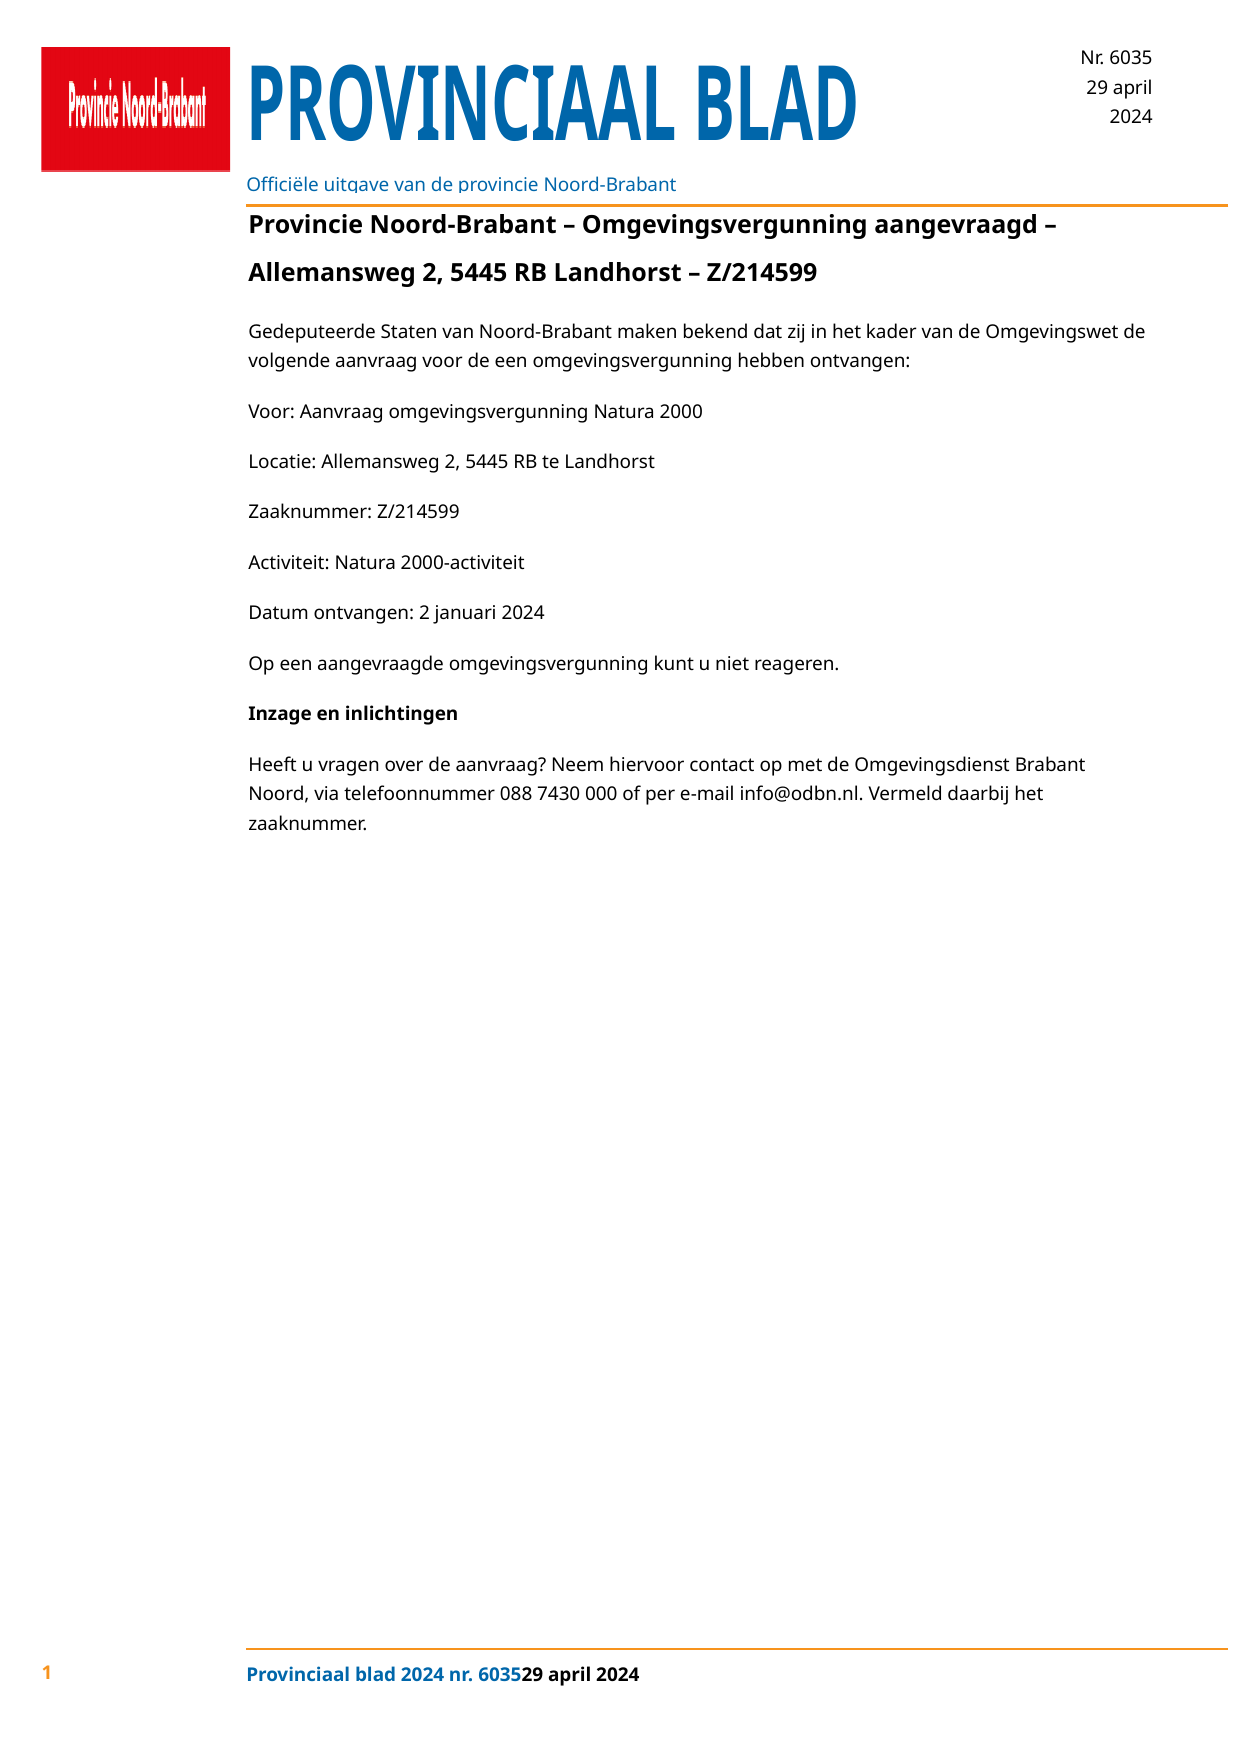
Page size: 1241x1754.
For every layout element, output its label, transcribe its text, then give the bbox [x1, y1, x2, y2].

text Heeft u vragen over de aanvraag? Neem hiervoor contact op met de Omgevingsdienst Brabant Noord, via telefoonnummer 088 7430 000 of per e-mail info@odbn.nl. Vermeld daarbij het zaaknummer. [248, 751, 1152, 836]
text Zaaknummer: Z/214599 [248, 499, 1152, 524]
text Inzage en inlichtingen [248, 700, 1152, 726]
text Activiteit: Natura 2000-activiteit [248, 549, 1152, 575]
text Op een aangevraagde omgevingsvergunning kunt u niet reageren. [248, 650, 1152, 676]
text Gedeputeerde Staten van Noord-Brabant maken bekend dat zij in het kader van de Omgevingswet de volgende aanvraag voor de een omgevingsvergunning hebben ontvangen: [248, 318, 1152, 373]
picture [41, 47, 231, 172]
text Voor: Aanvraag omgevingsvergunning Natura 2000 [248, 398, 1152, 424]
text Locatie: Allemansweg 2, 5445 RB te Landhorst [248, 448, 1152, 474]
text Provincie Noord-Brabant – Omgevingsvergunning aangevraagd – Allemansweg 2, 5445 RB Landhorst – Z/214599 [248, 207, 1152, 288]
text Datum ontvangen: 2 januari 2024 [248, 599, 1152, 625]
